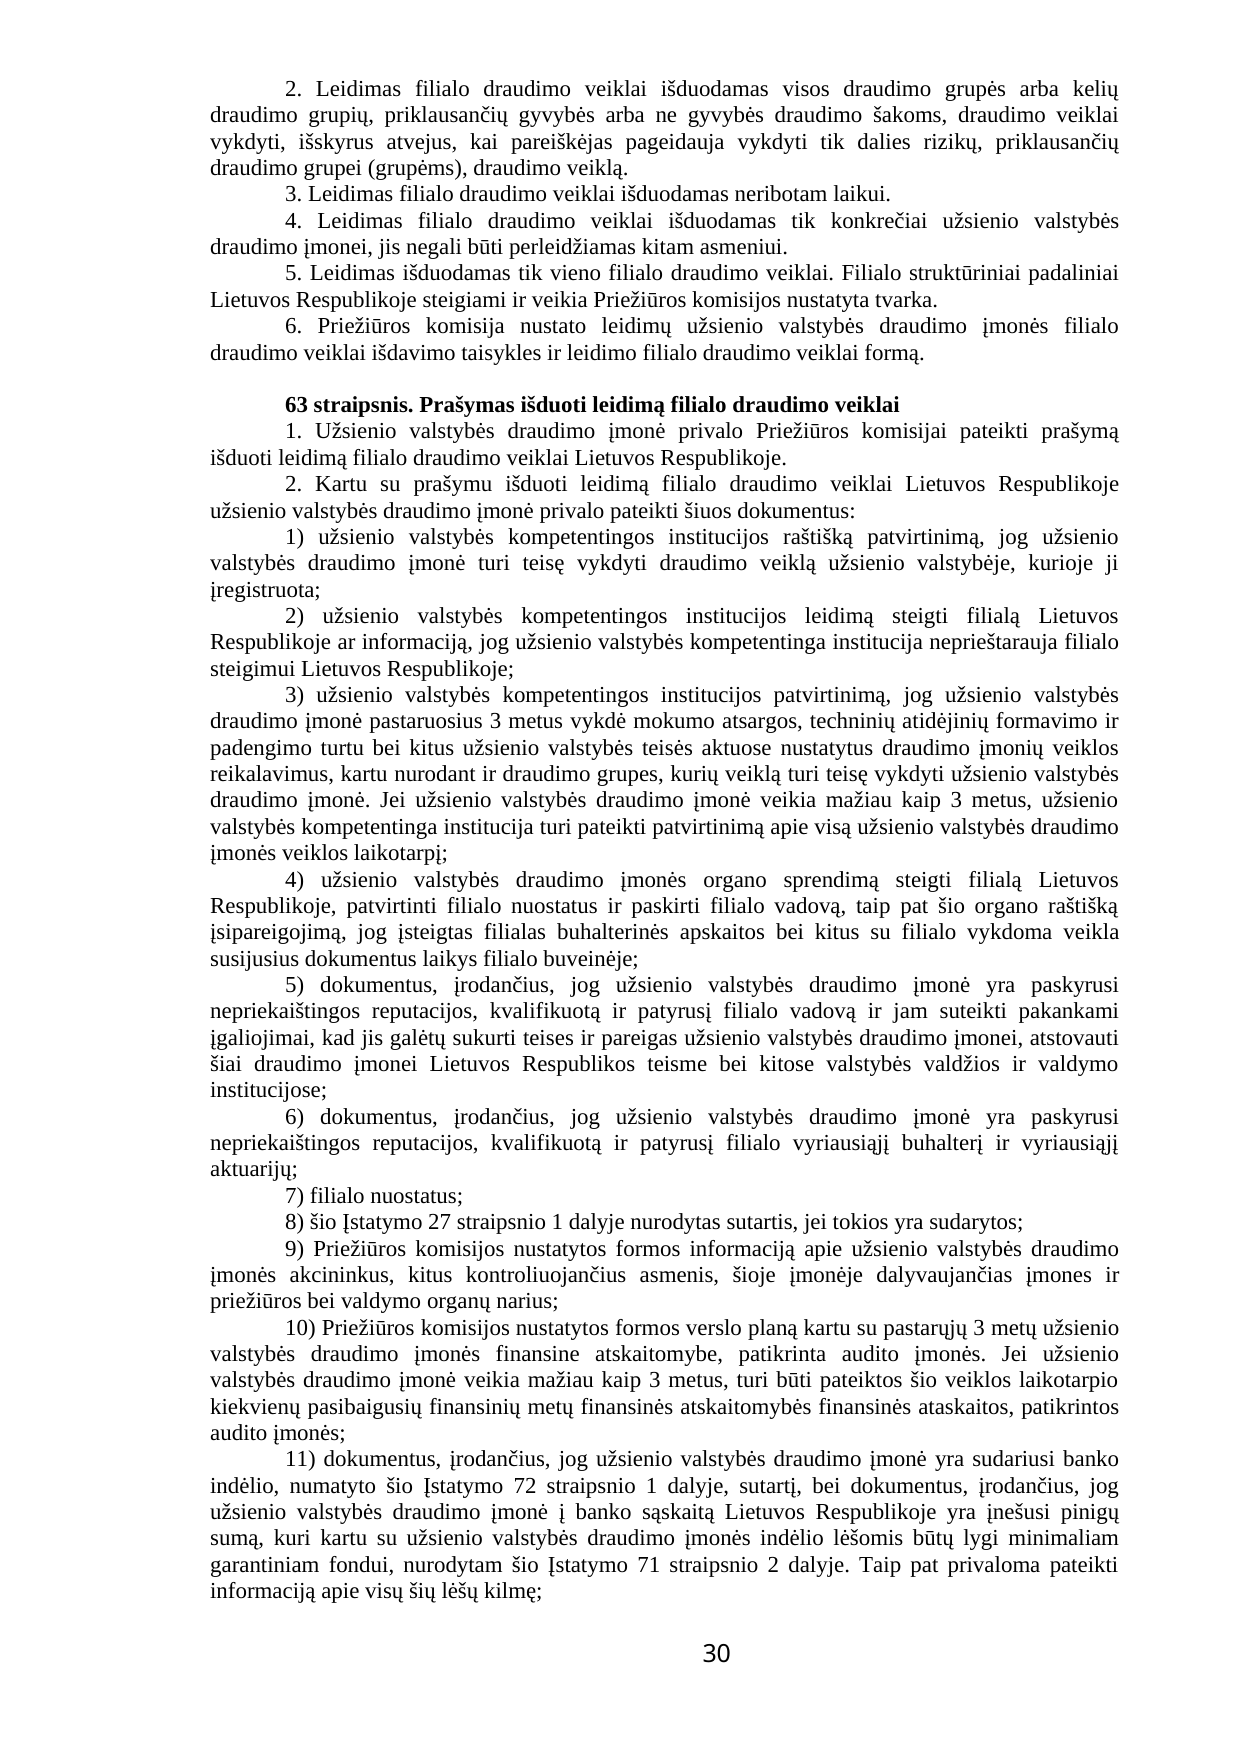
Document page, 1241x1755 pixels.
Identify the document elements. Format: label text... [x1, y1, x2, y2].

text 3) užsienio valstybės kompetentingos institucijos patvirtinimą, jog užsienio valstybės draudimo įmonė pastaruosius 3 metus vykdė mokumo atsargos, techninių atidėjinių formavimo ir padengimo turtu bei kitus užsienio valstybės teisės aktuose nustatytus draudimo įmonių veiklos reikalavimus, kartu nurodant ir draudimo grupes, kurių veiklą turi teisę vykdyti užsienio valstybės draudimo įmonė. Jei užsienio valstybės draudimo įmonė veikia mažiau kaip 3 metus, užsienio valstybės kompetentinga institucija turi pateikti patvirtinimą apie visą užsienio valstybės draudimo įmonės veiklos laikotarpį; [210, 681, 1120, 866]
text 2. Kartu su prašymu išduoti leidimą filialo draudimo veiklai Lietuvos Respublikoje užsienio valstybės draudimo įmonė privalo pateikti šiuos dokumentus: [210, 470, 1120, 523]
text 2) užsienio valstybės kompetentingos institucijos leidimą steigti filialą Lietuvos Respublikoje ar informaciją, jog užsienio valstybės kompetentinga institucija neprieštarauja filialo steigimui Lietuvos Respublikoje; [210, 602, 1120, 681]
text 5. Leidimas išduodamas tik vieno filialo draudimo veiklai. Filialo struktūriniai padaliniai Lietuvos Respublikoje steigiami ir veikia Priežiūros komisijos nustatyta tvarka. [210, 259, 1120, 312]
text 5) dokumentus, įrodančius, jog užsienio valstybės draudimo įmonė yra paskyrusi nepriekaištingos reputacijos, kvalifikuotą ir patyrusį filialo vadovą ir jam suteikti pakankami įgaliojimai, kad jis galėtų sukurti teises ir pareigas užsienio valstybės draudimo įmonei, atstovauti šiai draudimo įmonei Lietuvos Respublikos teisme bei kitose valstybės valdžios ir valdymo institucijose; [210, 971, 1120, 1103]
text 6. Priežiūros komisija nustato leidimų užsienio valstybės draudimo įmonės filialo draudimo veiklai išdavimo taisykles ir leidimo filialo draudimo veiklai formą. [210, 312, 1120, 365]
text 2. Leidimas filialo draudimo veiklai išduodamas visos draudimo grupės arba kelių draudimo grupių, priklausančių gyvybės arba ne gyvybės draudimo šakoms, draudimo veiklai vykdyti, išskyrus atvejus, kai pareiškėjas pageidauja vykdyti tik dalies rizikų, priklausančių draudimo grupei (grupėms), draudimo veiklą. [210, 75, 1120, 180]
text 1. Užsienio valstybės draudimo įmonė privalo Priežiūros komisijai pateikti prašymą išduoti leidimą filialo draudimo veiklai Lietuvos Respublikoje. [210, 418, 1120, 470]
text 3. Leidimas filialo draudimo veiklai išduodamas neribotam laikui. [210, 180, 1120, 207]
text 4. Leidimas filialo draudimo veiklai išduodamas tik konkrečiai užsienio valstybės draudimo įmonei, jis negali būti perleidžiamas kitam asmeniui. [210, 207, 1120, 259]
subtitle 63 straipsnis. Prašymas išduoti leidimą filialo draudimo veiklai [210, 391, 1120, 418]
text 6) dokumentus, įrodančius, jog užsienio valstybės draudimo įmonė yra paskyrusi nepriekaištingos reputacijos, kvalifikuotą ir patyrusį filialo vyriausiąjį buhalterį ir vyriausiąjį aktuarijų; [210, 1103, 1120, 1182]
text 8) šio Įstatymo 27 straipsnio 1 dalyje nurodytas sutartis, jei tokios yra sudarytos; [210, 1208, 1120, 1234]
text 4) užsienio valstybės draudimo įmonės organo sprendimą steigti filialą Lietuvos Respublikoje, patvirtinti filialo nuostatus ir paskirti filialo vadovą, taip pat šio organo raštišką įsipareigojimą, jog įsteigtas filialas buhalterinės apskaitos bei kitus su filialo vykdoma veikla susijusius dokumentus laikys filialo buveinėje; [210, 866, 1120, 971]
text 9) Priežiūros komisijos nustatytos formos informaciją apie užsienio valstybės draudimo įmonės akcininkus, kitus kontroliuojančius asmenis, šioje įmonėje dalyvaujančias įmones ir priežiūros bei valdymo organų narius; [210, 1234, 1120, 1314]
text 10) Priežiūros komisijos nustatytos formos verslo planą kartu su pastarųjų 3 metų užsienio valstybės draudimo įmonės finansine atskaitomybe, patikrinta audito įmonės. Jei užsienio valstybės draudimo įmonė veikia mažiau kaip 3 metus, turi būti pateiktos šio veiklos laikotarpio kiekvienų pasibaigusių finansinių metų finansinės atskaitomybės finansinės ataskaitos, patikrintos audito įmonės; [210, 1314, 1120, 1445]
text 11) dokumentus, įrodančius, jog užsienio valstybės draudimo įmonė yra sudariusi banko indėlio, numatyto šio Įstatymo 72 straipsnio 1 dalyje, sutartį, bei dokumentus, įrodančius, jog užsienio valstybės draudimo įmonė į banko sąskaitą Lietuvos Respublikoje yra įnešusi pinigų sumą, kuri kartu su užsienio valstybės draudimo įmonės indėlio lėšomis būtų lygi minimaliam garantiniam fondui, nurodytam šio Įstatymo 71 straipsnio 2 dalyje. Taip pat privaloma pateikti informaciją apie visų šių lėšų kilmę; [210, 1445, 1120, 1603]
text 1) užsienio valstybės kompetentingos institucijos raštišką patvirtinimą, jog užsienio valstybės draudimo įmonė turi teisę vykdyti draudimo veiklą užsienio valstybėje, kurioje ji įregistruota; [210, 523, 1120, 602]
text 7) filialo nuostatus; [210, 1182, 1120, 1208]
